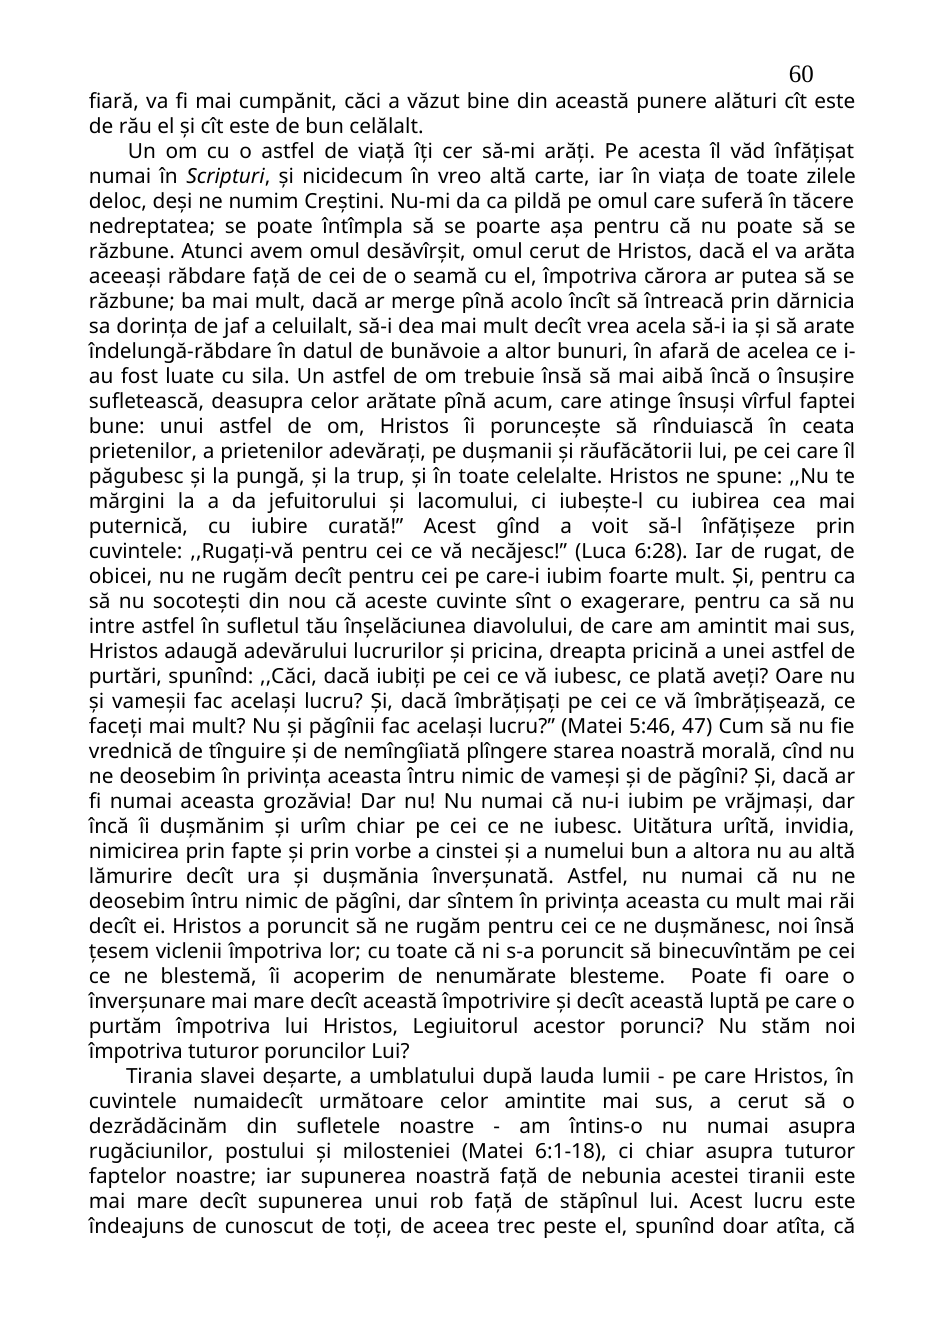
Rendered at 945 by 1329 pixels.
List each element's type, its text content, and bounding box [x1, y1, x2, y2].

text fiară, va fi mai cumpănit, căci a văzut bine din această punere alături cît este de rău el şi cît este de bun celălalt. [89, 89, 856, 139]
text Un om cu o astfel de viaţă îţi cer să-mi arăţi. Pe acesta îl văd înfăţişat numai în Scripturi, şi nicidecum în vreo altă carte, iar în viaţa de toate zilele deloc, deşi ne numim Creştini. Nu-mi da ca pildă pe omul care suferă în tăcere nedreptatea; se poate întîmpla să se poarte aşa pentru că nu poate să se răzbune. Atunci avem omul desăvîrşit, omul cerut de Hristos, dacă el va arăta aceeaşi răbdare faţă de cei de o seamă cu el, împotriva cărora ar putea să se răzbune; ba mai mult, dacă ar merge pînă acolo încît să întreacă prin dărnicia sa dorinţa de jaf a celuilalt, să-i dea mai mult decît vrea acela să-i ia şi să arate îndelungă-răbdare în datul de bunăvoie a altor bunuri, în afară de acelea ce i-au fost luate cu sila. Un astfel de om trebuie însă să mai aibă încă o însuşire sufletească, deasupra celor arătate pînă acum, care atinge însuşi vîrful faptei bune: unui astfel de om, Hristos îi porunceşte să rînduiască în ceata prietenilor, a prietenilor adevăraţi, pe duşmanii şi răufăcătorii lui, pe cei care îl păgubesc şi la pungă, şi la trup, şi în toate celelalte. Hristos ne spune: ,,Nu te mărgini la a da jefuitorului şi lacomului, ci iubeşte-l cu iubirea cea mai puternică, cu iubire curată!” Acest gînd a voit să-l înfăţişeze prin cuvintele: ,,Rugaţi-vă pentru cei ce vă necăjesc!” (Luca 6:28). Iar de rugat, de obicei, nu ne rugăm decît pentru cei pe care-i iubim foarte mult. Şi, pentru ca să nu socoteşti din nou că aceste cuvinte sînt o exagerare, pentru ca să nu intre astfel în sufletul tău înşelăciunea diavolului, de care am amintit mai sus, Hristos adaugă adevărului lucrurilor şi pricina, dreapta pricină a unei astfel de purtări, spunînd: ,,Căci, dacă iubiţi pe cei ce vă iubesc, ce plată aveţi? Oare nu şi vameşii fac acelaşi lucru? Şi, dacă îmbrăţişaţi pe cei ce vă îmbrăţişează, ce faceţi mai mult? Nu şi păgînii fac acelaşi lucru?” (Matei 5:46, 47) Cum să nu fie vrednică de tînguire şi de nemîngîiată plîngere starea noastră morală, cînd nu ne deosebim în privinţa aceasta întru nimic de vameşi şi de păgîni? Şi, dacă ar fi numai aceasta grozăvia! Dar nu! Nu numai că nu-i iubim pe vrăjmaşi, dar încă îi duşmănim şi urîm chiar pe cei ce ne iubesc. Uitătura urîtă, invidia, nimicirea prin fapte şi prin vorbe a cinstei şi a numelui bun a altora nu au altă lămurire decît ura şi duşmănia înverşunată. Astfel, nu numai că nu ne deosebim întru nimic de păgîni, dar sîntem în privinţa aceasta cu mult mai răi decît ei. Hristos a poruncit să ne rugăm pentru cei ce ne duşmănesc, noi însă ţesem viclenii împotriva lor; cu toate că ni s-a poruncit să binecuvîntăm pe cei ce ne blestemă, îi acoperim de nenumărate blesteme. Poate fi oare o înverşunare mai mare decît această împotrivire şi decît această luptă pe care o purtăm împotriva lui Hristos, Legiuitorul acestor porunci? Nu stăm noi împotriva tuturor poruncilor Lui? [89, 139, 856, 1064]
text Tirania slavei deşarte, a umblatului după lauda lumii - pe care Hristos, în cuvintele numaidecît următoare celor amintite mai sus, a cerut să o dezrădăcinăm din sufletele noastre - am întins-o nu numai asupra rugăciunilor, postului şi milosteniei (Matei 6:1-18), ci chiar asupra tuturor faptelor noastre; iar supunerea noastră faţă de nebunia acestei tiranii este mai mare decît supunerea unui rob faţă de stăpînul lui. Acest lucru este îndeajuns de cunoscut de toţi, de aceea trec peste el, spunînd doar atîta, că [89, 1064, 856, 1239]
